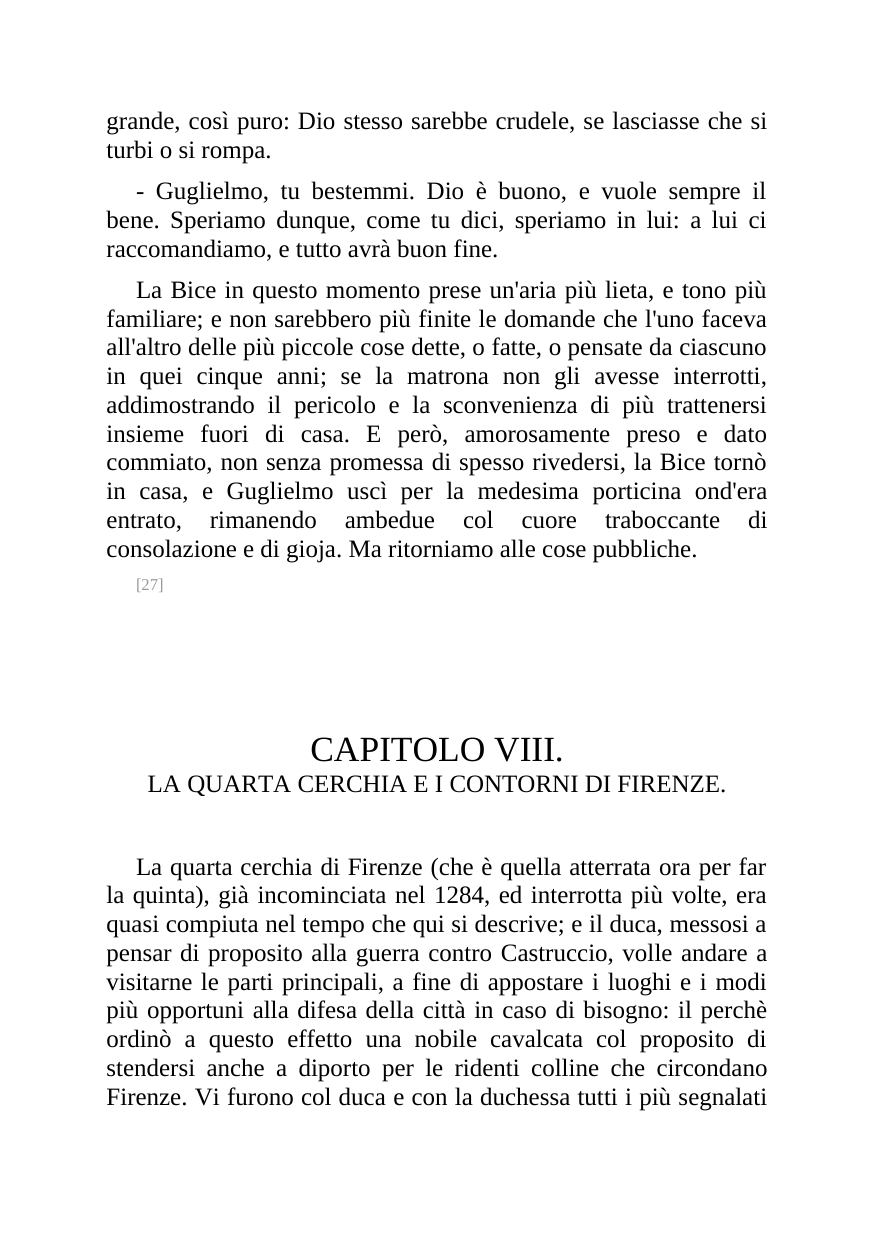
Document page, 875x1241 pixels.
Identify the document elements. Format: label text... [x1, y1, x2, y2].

text [27] [106, 575, 136, 594]
text La Bice in questo momento prese un'aria più lieta, e tono più familiare; e non sarebbero più finite le domande che l'uno faceva all'altro delle più piccole cose dette, o fatte, o pensate da ciascuno in quei cinque anni; se la matrona non gli avesse interrotti, addimostrando il pericolo e la sconvenienza di più trattenersi insieme fuori di casa. E però, amorosamente preso e dato commiato, non senza promessa di spesso rivedersi, la Bice tornò in casa, e Guglielmo uscì per la medesima porticina ond'era entrato, rimanendo ambedue col cuore traboccante di consolazione e di gioja. Ma ritorniamo alle cose pubbliche. [106, 275, 768, 562]
text - Guglielmo, tu bestemmi. Dio è buono, e vuole sempre il bene. Speriamo dunque, come tu dici, speriamo in lui: a lui ci raccomandiamo, e tutto avrà buon fine. [106, 176, 768, 262]
text grande, così puro: Dio stesso sarebbe crudele, se lasciasse che si turbi o si rompa. [106, 106, 768, 164]
subtitle LA QUARTA CERCHIA E I CONTORNI DI FIRENZE. [106, 769, 768, 798]
subtitle CAPITOLO VIII. [106, 728, 768, 769]
text [27] [164, 575, 768, 594]
text La quarta cerchia di Firenze (che è quella atterrata ora per far la quinta), già incominciata nel 1284, ed interrotta più volte, era quasi compiuta nel tempo che qui si descrive; e il duca, messosi a pensar di proposito alla guerra contro Castruccio, volle andare a visitarne le parti principali, a fine di appostare i luoghi e i modi più opportuni alla difesa della città in caso di bisogno: il perchè ordinò a questo effetto una nobile cavalcata col proposito di stendersi anche a diporto per le ridenti colline che circondano Firenze. Vi furono col duca e con la duchessa tutti i più segnalati [106, 852, 768, 1111]
